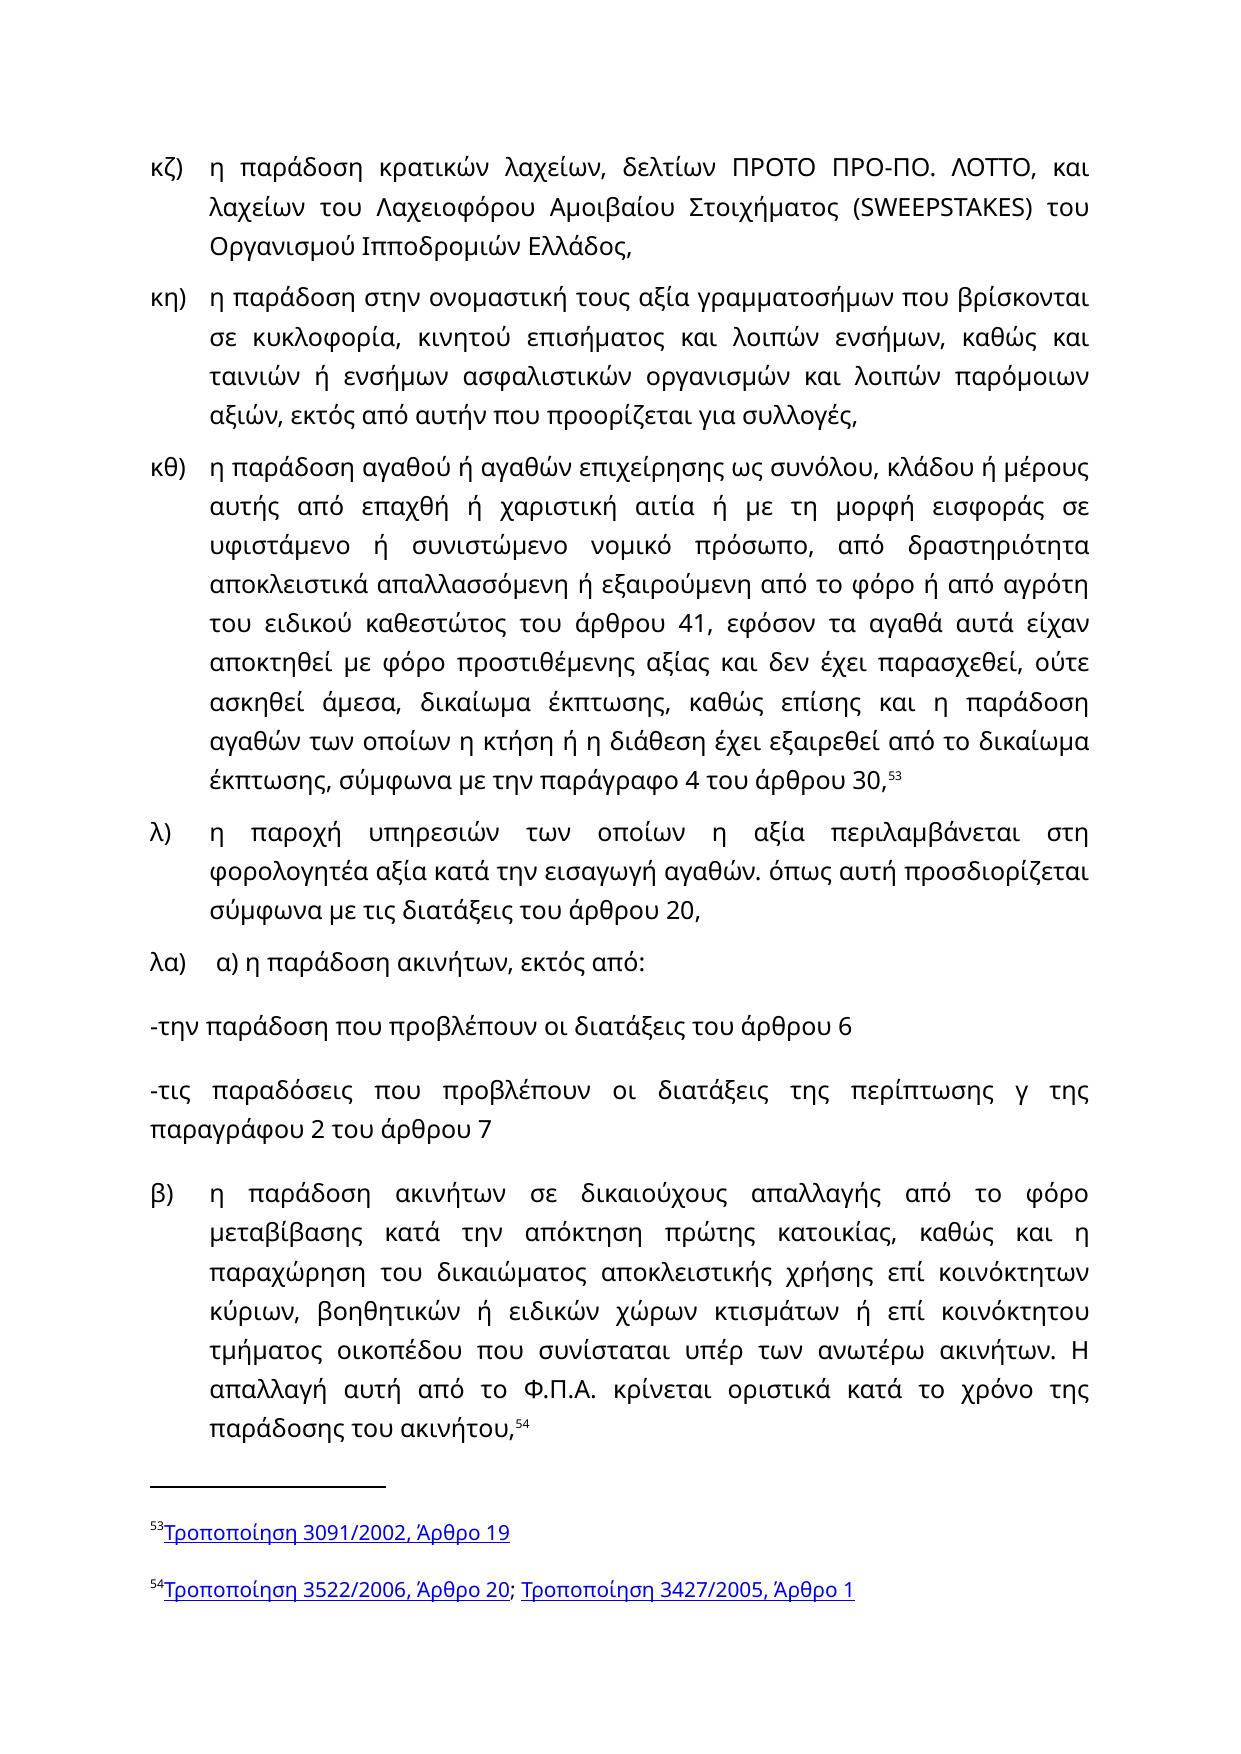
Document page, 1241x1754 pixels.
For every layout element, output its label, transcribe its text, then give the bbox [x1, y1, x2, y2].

text Τροποποίηση 3091/2002, Άρθρο 19 [150, 1518, 1090, 1546]
list β) η παράδοση ακινήτων σε δικαιούχους απαλλαγής από το φόρο μεταβίβασης κατά την απόκτηση πρώτης κατοικίας, καθώς και η παραχώρηση του δικαιώματος αποκλειστικής χρήσης επί κοινόκτητων κύριων, βοηθητικών ή ειδικών χώρων κτισμάτων ή επί κοινόκτητου τμήματος οικοπέδου που συνίσταται υπέρ των ανωτέρω ακινήτων. Η απαλλαγή αυτή από το Φ.Π.Α. κρίνεται οριστικά κατά το χρόνο της παράδοσης του ακινήτου, [150, 1176, 1090, 1445]
text Τροποποίηση 3522/2006, Άρθρο 20; Τροποποίηση 3427/2005, Άρθρο 1 [150, 1576, 1090, 1604]
text -τις παραδόσεις που προβλέπουν οι διατάξεις της περίπτωσης γ της παραγράφου 2 του άρθρου 7 [150, 1072, 1090, 1146]
text -την παράδοση που προβλέπουν οι διατάξεις του άρθρου 6 [150, 1008, 1090, 1042]
list κζ) η παράδοση κρατικών λαχείων, δελτίων ΠΡΟΤΟ ΠΡΟ-ΠΟ. ΛΟΤΤΟ, και λαχείων του Λαχειοφόρου Αμοιβαίου Στοιχήματος (SWEEPSTAKES) του Οργανισμού Ιπποδρομιών Ελλάδος, [150, 150, 1090, 262]
list κη) η παράδοση στην ονομαστική τους αξία γραμματοσήμων που βρίσκονται σε κυκλοφορία, κινητού επισήματος και λοιπών ενσήμων, καθώς και ταινιών ή ενσήμων ασφαλιστικών οργανισμών και λοιπών παρόμοιων αξιών, εκτός από αυτήν που προορίζεται για συλλογές, [150, 280, 1090, 432]
list λ) η παροχή υπηρεσιών των οποίων η αξία περιλαμβάνεται στη φορολογητέα αξία κατά την εισαγωγή αγαθών. όπως αυτή προσδιορίζεται σύμφωνα με τις διατάξεις του άρθρου 20, [150, 814, 1090, 927]
list λα) α) η παράδοση ακινήτων, εκτός από: [150, 944, 1090, 978]
list κθ) η παράδοση αγαθού ή αγαθών επιχείρησης ως συνόλου, κλάδου ή μέρους αυτής από επαχθή ή χαριστική αιτία ή με τη μορφή εισφοράς σε υφιστάμενο ή συνιστώμενο νομικό πρόσωπο, από δραστηριότητα αποκλειστικά απαλλασσόμενη ή εξαιρούμενη από το φόρο ή από αγρότη του ειδικού καθεστώτος του άρθρου 41, εφόσον τα αγαθά αυτά είχαν αποκτηθεί με φόρο προστιθέμενης αξίας και δεν έχει παρασχεθεί, ούτε ασκηθεί άμεσα, δικαίωμα έκπτωσης, καθώς επίσης και η παράδοση αγαθών των οποίων η κτήση ή η διάθεση έχει εξαιρεθεί από το δικαίωμα έκπτωσης, σύμφωνα με την παράγραφο 4 του άρθρου 30, [150, 449, 1090, 797]
